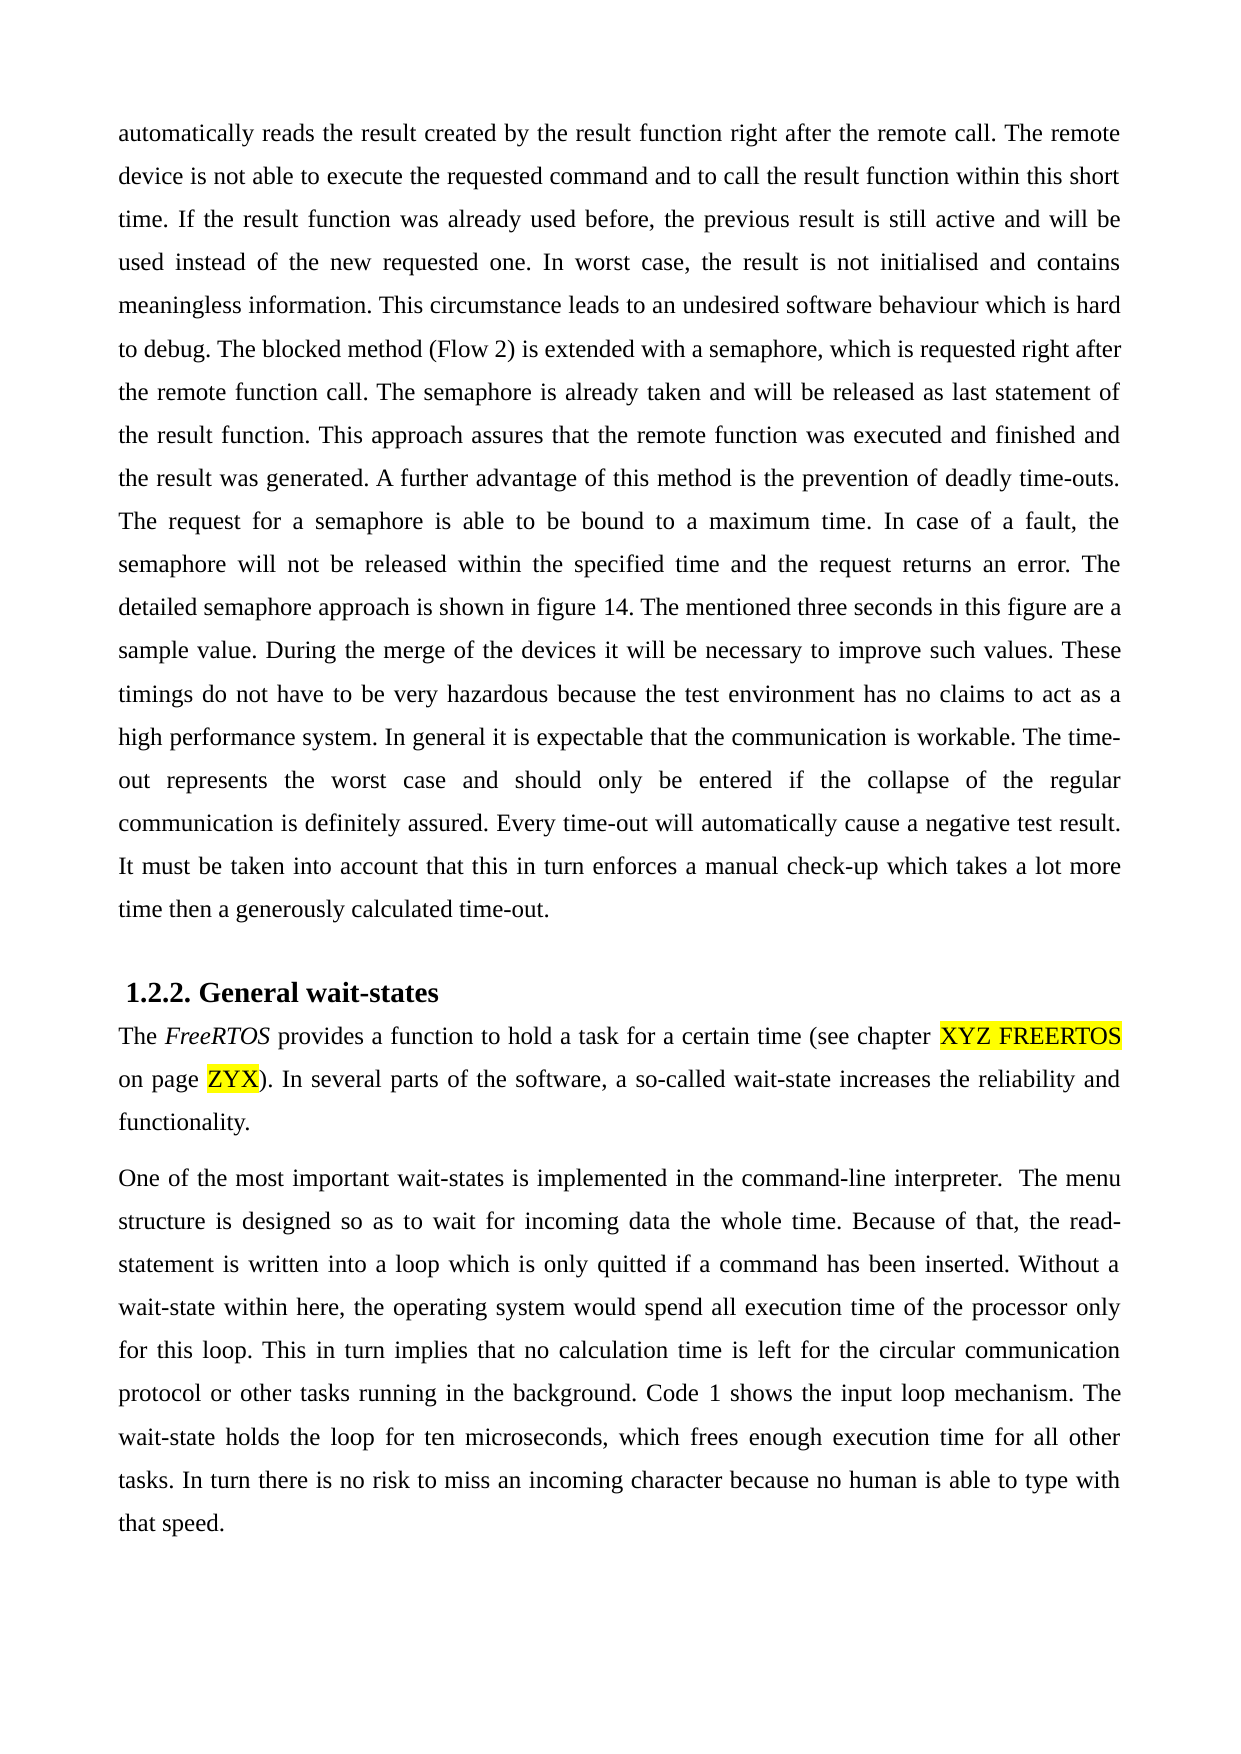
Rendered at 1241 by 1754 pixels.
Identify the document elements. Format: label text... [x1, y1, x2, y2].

subtitle General wait-states [118, 975, 1122, 1008]
text One of the most important wait-states is implemented in the command-line interpreter. The menu structure is designed so as to wait for incoming data the whole time. Because of that, the read-statement is written into a loop which is only quitted if a command has been inserted. Without a wait-state within here, the operating system would spend all execution time of the processor only for this loop. This in turn implies that no calculation time is left for the circular communication protocol or other tasks running in the background. Code 1 shows the input loop mechanism. The wait-state holds the loop for ten microseconds, which frees enough execution time for all other tasks. In turn there is no risk to miss an incoming character because no human is able to type with that speed. [118, 1163, 1122, 1537]
text automatically reads the result created by the result function right after the remote call. The remote device is not able to execute the requested command and to call the result function within this short time. If the result function was already used before, the previous result is still active and will be used instead of the new requested one. In worst case, the result is not initialised and contains meaningless information. This circumstance leads to an undesired software behaviour which is hard to debug. The blocked method (Flow 2) is extended with a semaphore, which is requested right after the remote function call. The semaphore is already taken and will be released as last statement of the result function. This approach assures that the remote function was executed and finished and the result was generated. A further advantage of this method is the prevention of deadly time-outs. The request for a semaphore is able to be bound to a maximum time. In case of a fault, the semaphore will not be released within the specified time and the request returns an error. The detailed semaphore approach is shown in figure 14. The mentioned three seconds in this figure are a sample value. During the merge of the devices it will be necessary to improve such values. These timings do not have to be very hazardous because the test environment has no claims to act as a high performance system. In general it is expectable that the communication is workable. The time-out represents the worst case and should only be entered if the collapse of the regular communication is definitely assured. Every time-out will automatically cause a negative test result. It must be taken into account that this in turn enforces a manual check-up which takes a lot more time then a generously calculated time-out. [118, 118, 1122, 923]
text The FreeRTOS provides a function to hold a task for a certain time (see chapter XYZ FREERTOS on page ZYX). In several parts of the software, a so-called wait-state increases the reliability and functionality. [118, 1021, 1122, 1136]
